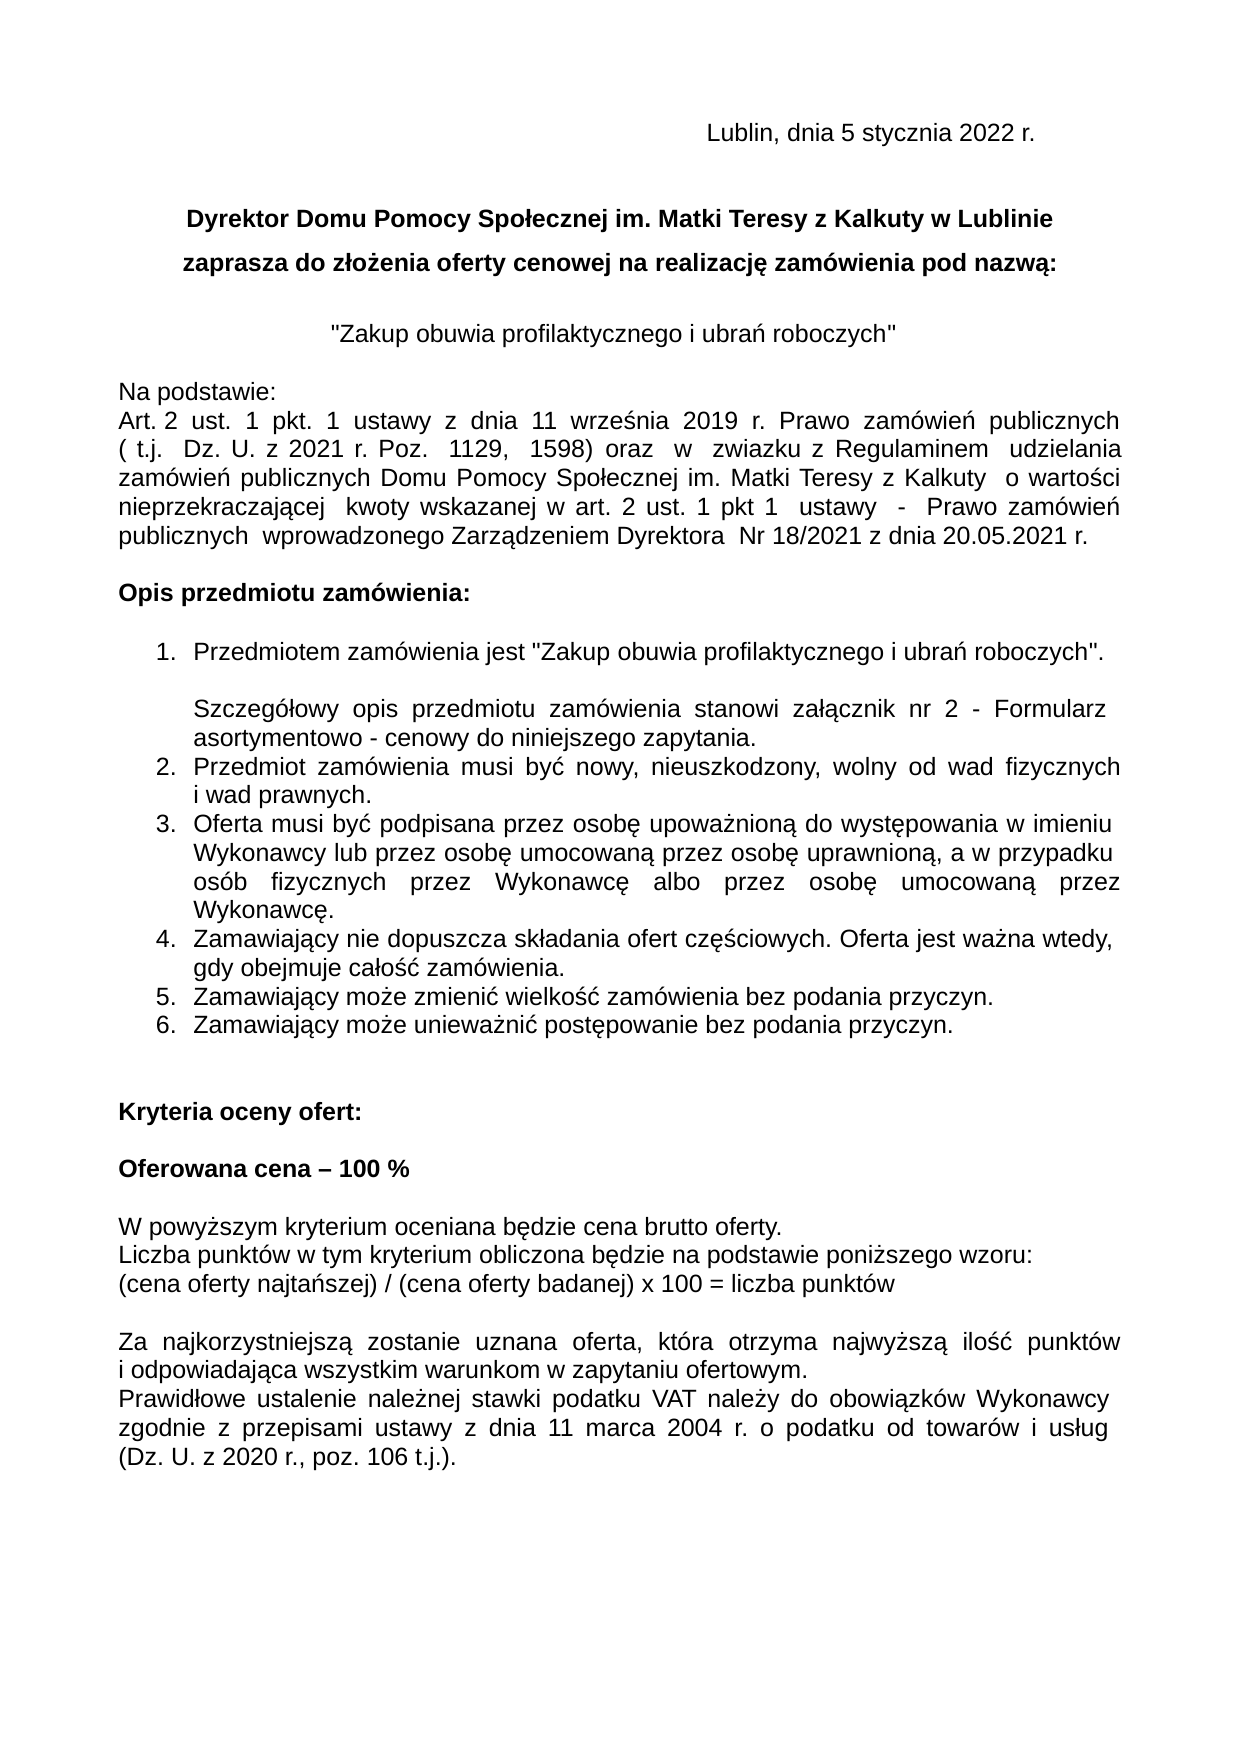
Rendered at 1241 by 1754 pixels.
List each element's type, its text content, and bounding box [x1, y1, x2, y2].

list Oferta musi być podpisana przez osobę upoważnioną do występowania w imieniu Wykonawcy lub przez osobę umocowaną przez osobę uprawnioną, a w przypadku osób fizycznych przez Wykonawcę albo przez osobę umocowaną przez Wykonawcę. [156, 809, 1122, 924]
list Szczegółowy opis przedmiotu zamówienia stanowi załącznik nr 2 - Formularz asortymentowo - cenowy do niniejszego zapytania. [156, 694, 1122, 752]
text Na podstawie: [118, 377, 1122, 406]
text Dyrektor Domu Pomocy Społecznej im. Matki Teresy z Kalkuty w Lublinie zaprasza do złożenia oferty cenowej na realizację zamówienia pod nazwą: [118, 204, 1122, 276]
list Prawidłowe ustalenie należnej stawki podatku VAT należy do obowiązków Wykonawcy zgodnie z przepisami ustawy z dnia 11 marca 2004 r. o podatku od towarów i usług (Dz. U. z 2020 r., poz. 106 t.j.). [118, 1384, 1122, 1470]
list Zamawiający może zmienić wielkość zamówienia bez podania przyczyn. [156, 982, 1122, 1010]
text W powyższym kryterium oceniana będzie cena brutto oferty. Liczba punktów w tym kryterium obliczona będzie na podstawie poniższego wzoru: (cena oferty najtańszej) / (cena oferty badanej) x 100 = liczba punktów [118, 1183, 1122, 1298]
list Za najkorzystniejszą zostanie uznana oferta, która otrzyma najwyższą ilość punktów i odpowiadająca wszystkim warunkom w zapytaniu ofertowym. [83, 1298, 1122, 1384]
text Opis przedmiotu zamówienia: [118, 578, 1122, 607]
text Art. 2 ust. 1 pkt. 1 ustawy z dnia 11 września 2019 r. Prawo zamówień publicznych ( t.j. Dz. U. z 2021 r. Poz. 1129, 1598) oraz w zwiazku z Regulaminem udzielania zamówień publicznych Domu Pomocy Społecznej im. Matki Teresy z Kalkuty o wartości nieprzekraczającej kwoty wskazanej w art. 2 ust. 1 pkt 1 ustawy - Prawo zamówień publicznych wprowadzonego Zarządzeniem Dyrektora Nr 18/2021 z dnia 20.05.2021 r. [118, 406, 1122, 549]
text Oferowana cena – 100 % [118, 1154, 1122, 1183]
text Lublin, dnia 5 stycznia 2022 r. [118, 118, 1122, 147]
list Zamawiający może unieważnić postępowanie bez podania przyczyn. [156, 1010, 1122, 1039]
list Zamawiający nie dopuszcza składania ofert częściowych. Oferta jest ważna wtedy, gdy obejmuje całość zamówienia. [156, 924, 1122, 982]
list Przedmiotem zamówienia jest "Zakup obuwia profilaktycznego i ubrań roboczych". [156, 637, 1122, 665]
list Przedmiot zamówienia musi być nowy, nieuszkodzony, wolny od wad fizycznych i wad prawnych. [156, 752, 1122, 809]
text Kryteria oceny ofert: [118, 1097, 1122, 1125]
text "Zakup obuwia profilaktycznego i ubrań roboczych" [118, 291, 1122, 348]
